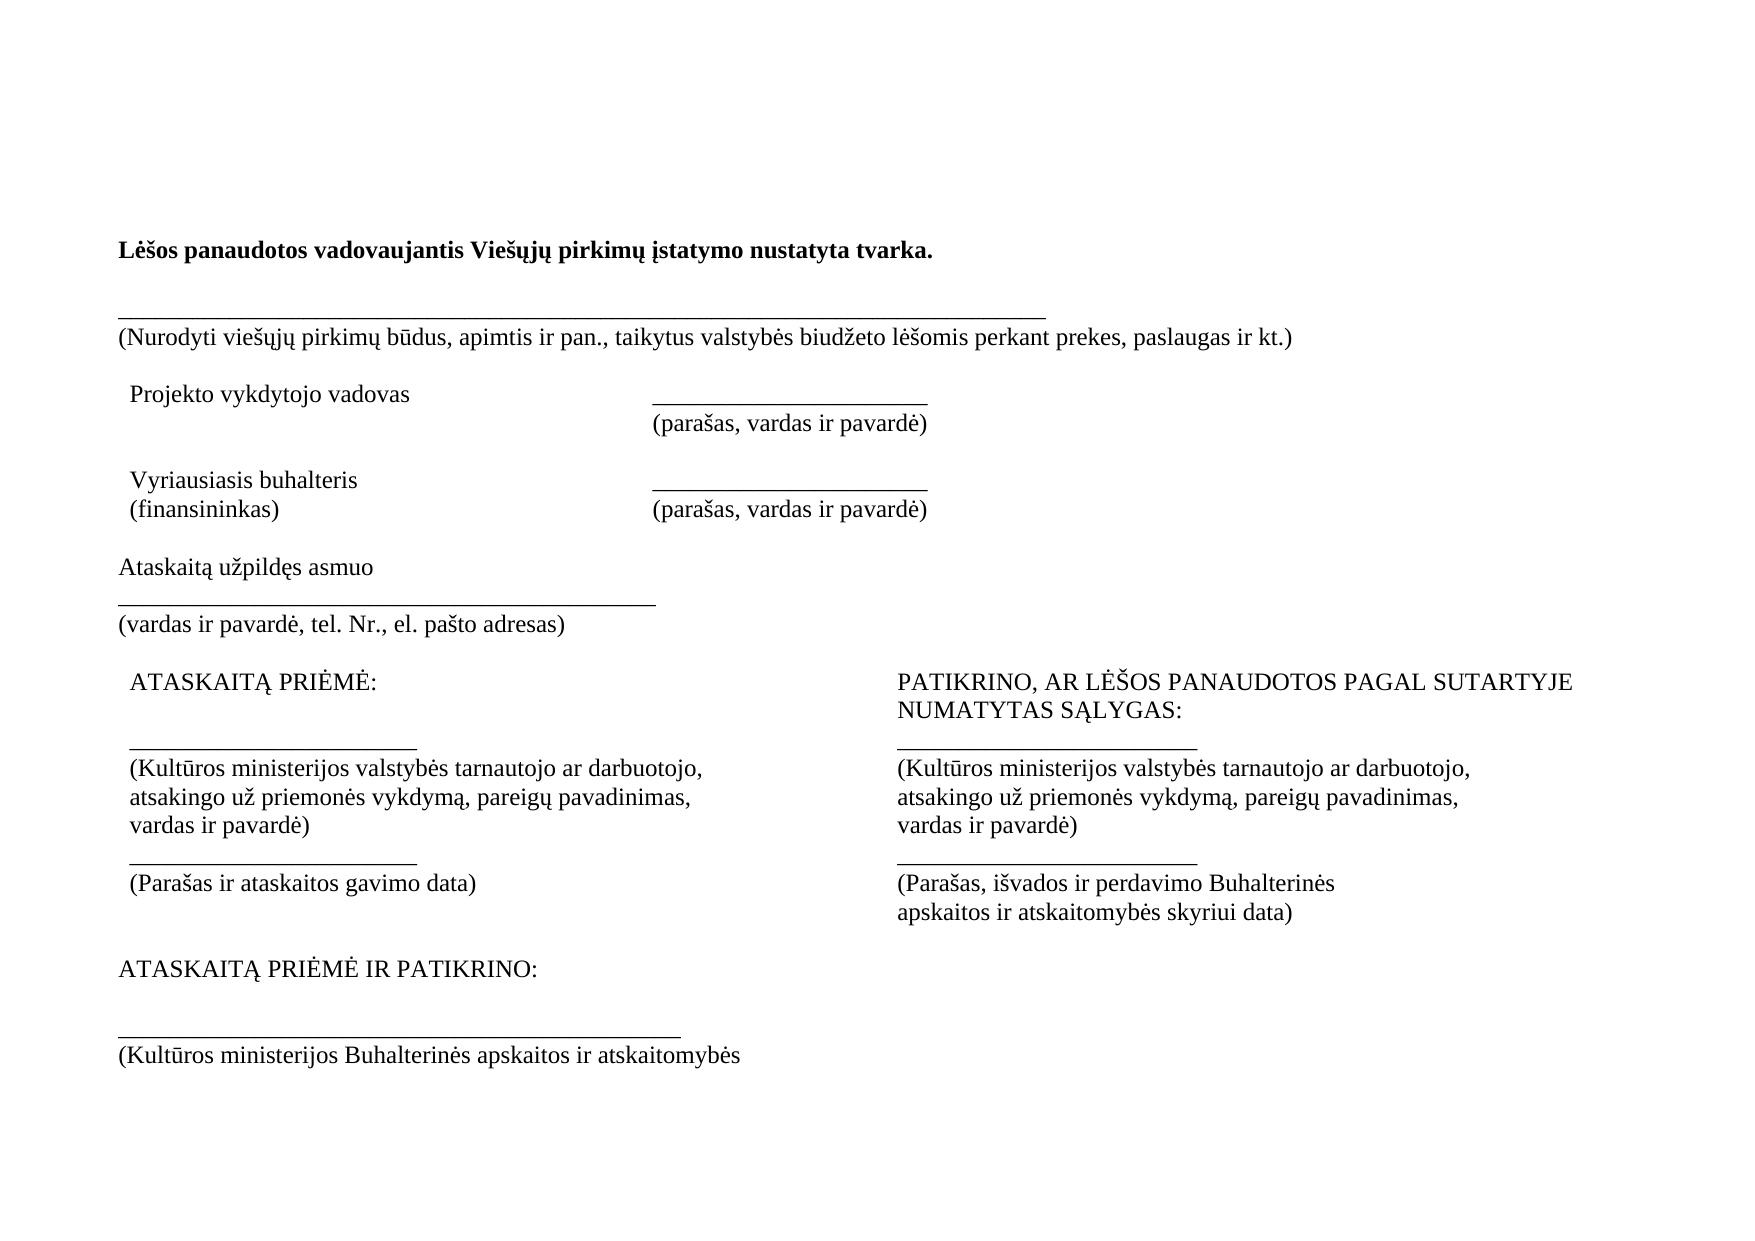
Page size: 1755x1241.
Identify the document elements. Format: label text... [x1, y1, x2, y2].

table_cell _______________________ (Parašas ir ataskaitos gavimo data) [118, 839, 886, 925]
table_header ______________________ (parašas, vardas ir pavardė) [517, 465, 1063, 523]
table_cell ________________________ (Parašas, išvados ir perdavimo Buhalterinės apskaitos ir atskaitomybės skyriui data) [886, 839, 1653, 925]
table_header ______________________ (parašas, vardas ir pavardė) [517, 379, 1063, 437]
text ATASKAITĄ PRIĖMĖ IR PATIKRINO: [118, 954, 1636, 983]
text _ [118, 293, 1636, 322]
table_header ATASKAITĄ PRIĖMĖ: [118, 667, 886, 724]
text _____________________________________________ [118, 1012, 1636, 1040]
text (Nurodyti viešųjų pirkimų būdus, apimtis ir pan., taikytus valstybės biudžeto lėšomis perkant prekes, paslaugas ir kt.) [118, 322, 1636, 350]
table_cell _______________________ (Kultūros ministerijos valstybės tarnautojo ar darbuotojo, atsakingo už priemonės vykdymą, pareigų pavadinimas, vardas ir pavardė) [118, 724, 886, 839]
text ___________________________________________ [118, 580, 1636, 609]
text (Kultūros ministerijos Buhalterinės apskaitos ir atskaitomybės [118, 1040, 1636, 1069]
table_header Projekto vykdytojo vadovas [118, 379, 517, 437]
table_header Vyriausiasis buhalteris (finansininkas) [118, 465, 517, 523]
text Ataskaitą užpildęs asmuo [118, 552, 1636, 580]
table_cell ________________________ (Kultūros ministerijos valstybės tarnautojo ar darbuotojo, atsakingo už priemonės vykdymą, pareigų pavadinimas, vardas ir pavardė) [886, 724, 1653, 839]
text Lėšos panaudotos vadovaujantis Viešųjų pirkimų įstatymo nustatyta tvarka. [118, 235, 1636, 264]
table_header PATIKRINO, AR LĖŠOS PANAUDOTOS PAGAL SUTARTYJE NUMATYTAS SĄLYGAS: [886, 667, 1653, 724]
text (vardas ir pavardė, tel. Nr., el. pašto adresas) [118, 609, 1636, 638]
